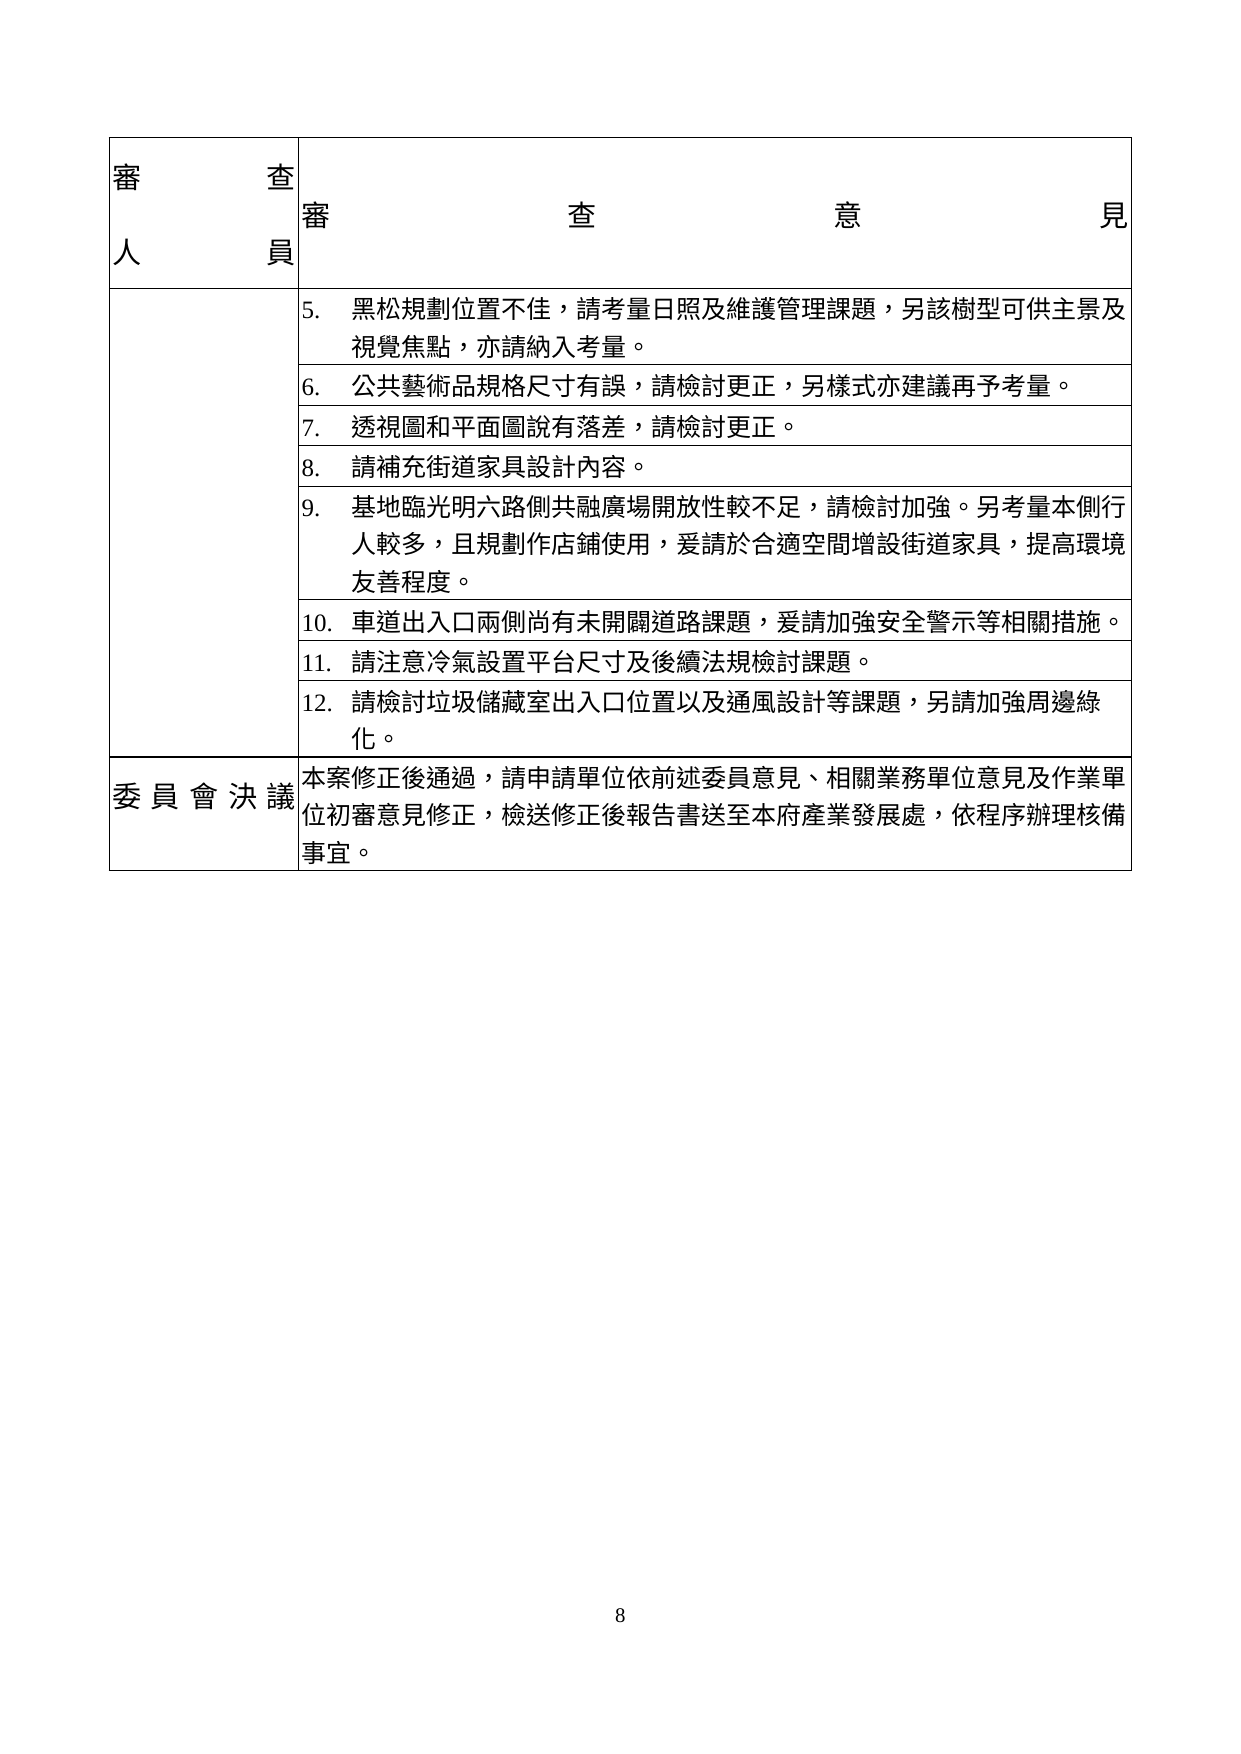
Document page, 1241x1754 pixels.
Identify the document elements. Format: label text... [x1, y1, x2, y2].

table_cell 透視圖和平面圖說有落差，請檢討更正。 [299, 406, 1131, 445]
table_cell 請檢討垃圾儲藏室出入口位置以及通風設計等課題，另請加強周邊綠化。 [299, 681, 1131, 756]
table_cell 基地臨光明六路側共融廣場開放性較不足，請檢討加強。另考量本側行人較多，且規劃作店鋪使用，爰請於合適空間增設街道家具，提高環境友善程度。 [299, 487, 1131, 599]
table_cell 車道出入口兩側尚有未開闢道路課題，爰請加強安全警示等相關措施。 [299, 600, 1131, 640]
table_cell [110, 289, 298, 756]
table_cell 黑松規劃位置不佳，請考量日照及維護管理課題，另該樹型可供主景及視覺焦點，亦請納入考量。 [299, 289, 1131, 364]
table_cell 公共藝術品規格尺寸有誤，請檢討更正，另樣式亦建議再予考量。 [299, 365, 1131, 405]
table_header 審查意見 [299, 138, 1131, 288]
table_cell 請注意冷氣設置平台尺寸及後續法規檢討課題。 [299, 641, 1131, 680]
table_cell 本案修正後通過，請申請單位依前述委員意見、相關業務單位意見及作業單位初審意見修正，檢送修正後報告書送至本府產業發展處，依程序辦理核備事宜。 [299, 758, 1131, 870]
table_cell 委員會決議 [110, 758, 298, 870]
table_header 審查 人員 [110, 138, 298, 288]
table_cell 請補充街道家具設計內容。 [299, 446, 1131, 486]
